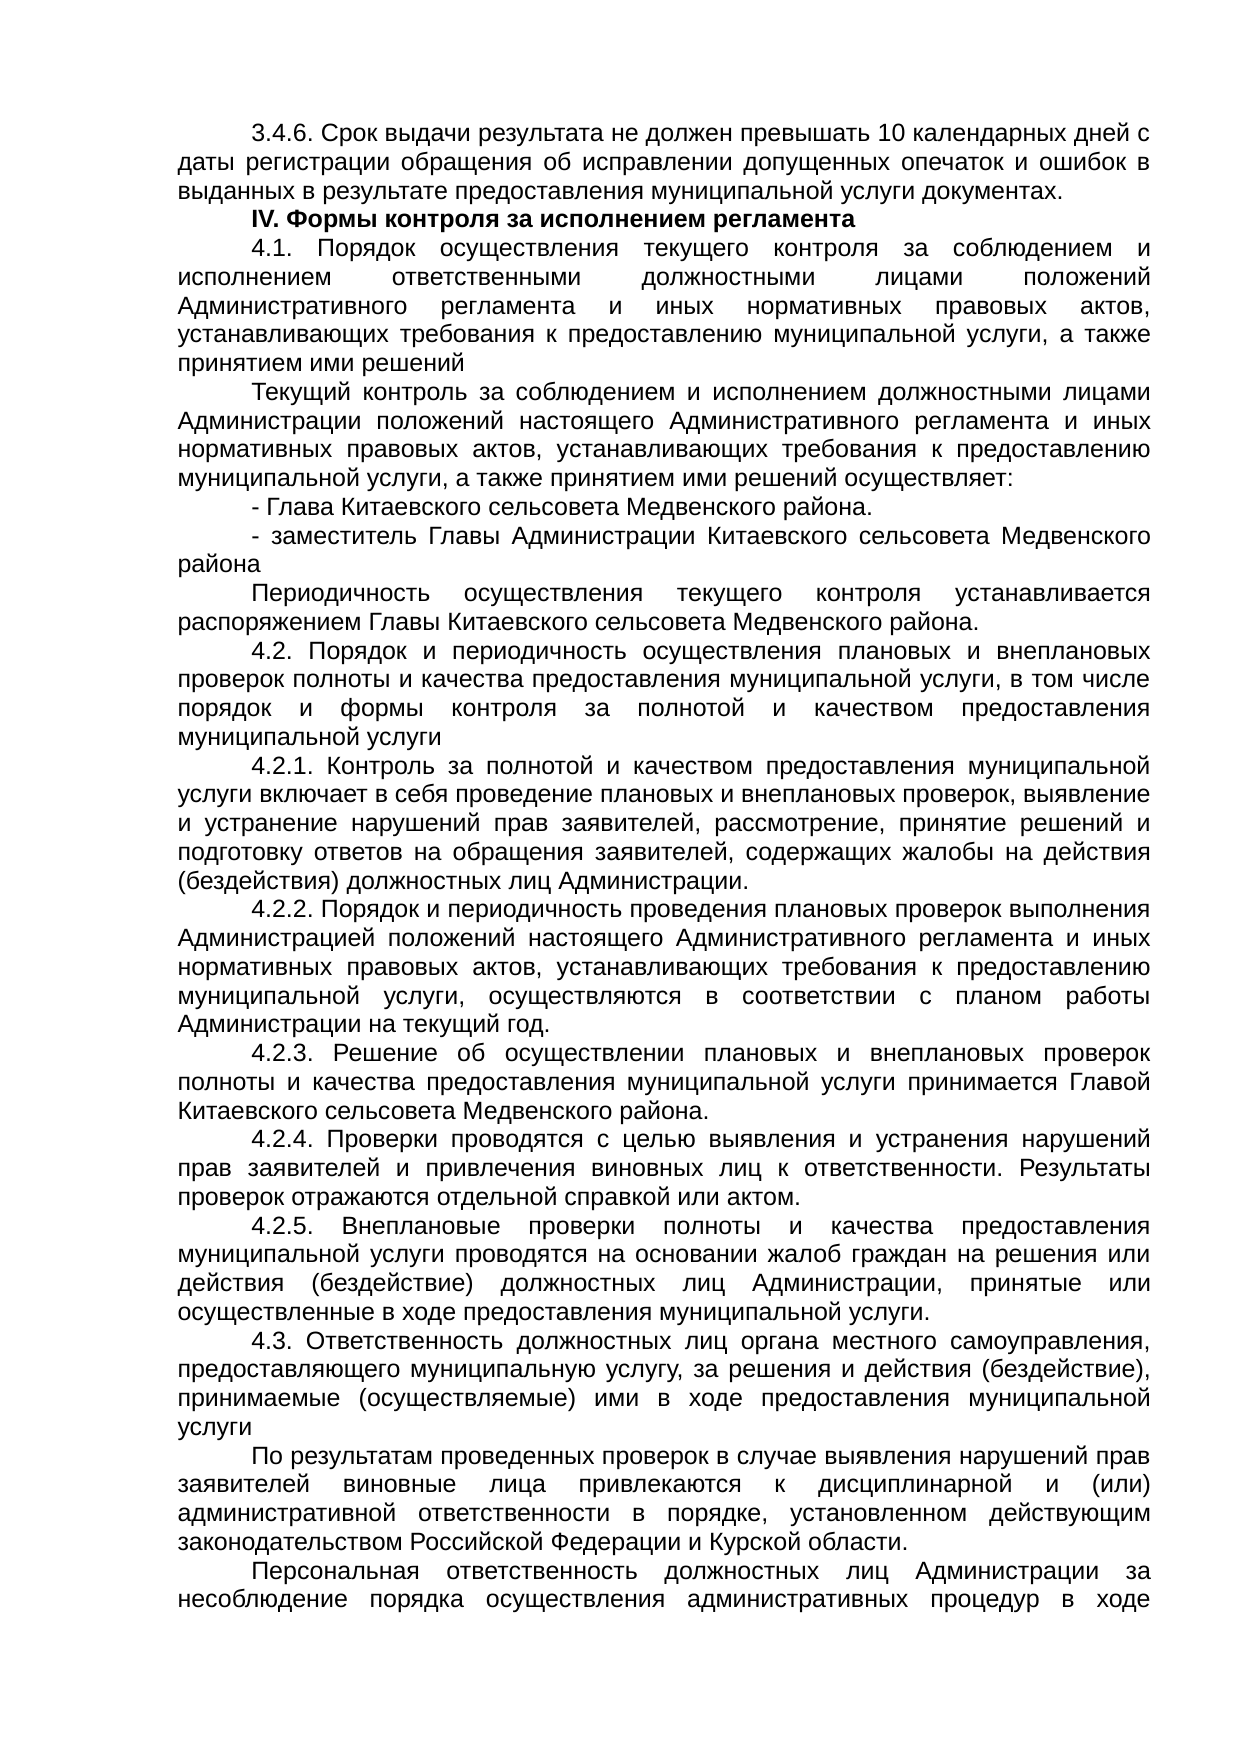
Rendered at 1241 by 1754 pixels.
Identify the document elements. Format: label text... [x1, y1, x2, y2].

text 4.2.5. Внеплановые проверки полноты и качества предоставления муниципальной услуги проводятся на основании жалоб граждан на решения или действия (бездействие) должностных лиц Администрации, принятые или осуществленные в ходе предоставления муниципальной услуги. [177, 1211, 1152, 1326]
text 4.1. Порядок осуществления текущего контроля за соблюдением и исполнением ответственными должностными лицами положений Административного регламента и иных нормативных правовых актов, устанавливающих требования к предоставлению муниципальной услуги, а также принятием ими решений [177, 233, 1152, 377]
text 4.2. Порядок и периодичность осуществления плановых и внеплановых проверок полноты и качества предоставления муниципальной услуги, в том числе порядок и формы контроля за полнотой и качеством предоставления муниципальной услуги [177, 636, 1152, 751]
text 4.2.3. Решение об осуществлении плановых и внеплановых проверок полноты и качества предоставления муниципальной услуги принимается Главой Китаевского сельсовета Медвенского района. [177, 1038, 1152, 1124]
text По результатам проведенных проверок в случае выявления нарушений прав заявителей виновные лица привлекаются к дисциплинарной и (или) административной ответственности в порядке, установленном действующим законодательством Российской Федерации и Курской области. [177, 1441, 1152, 1556]
text 4.2.2. Порядок и периодичность проведения плановых проверок выполнения Администрацией положений настоящего Административного регламента и иных нормативных правовых актов, устанавливающих требования к предоставлению муниципальной услуги, осуществляются в соответствии с планом работы Администрации на текущий год. [177, 894, 1152, 1038]
text 3.4.6. Срок выдачи результата не должен превышать 10 календарных дней с даты регистрации обращения об исправлении допущенных опечаток и ошибок в выданных в результате предоставления муниципальной услуги документах. [177, 118, 1152, 204]
text - заместитель Главы Администрации Китаевского сельсовета Медвенского района [177, 521, 1152, 578]
text Текущий контроль за соблюдением и исполнением должностными лицами Администрации положений настоящего Административного регламента и иных нормативных правовых актов, устанавливающих требования к предоставлению муниципальной услуги, а также принятием ими решений осуществляет: [177, 377, 1152, 492]
text 4.2.4. Проверки проводятся с целью выявления и устранения нарушений прав заявителей и привлечения виновных лиц к ответственности. Результаты проверок отражаются отдельной справкой или актом. [177, 1124, 1152, 1211]
text 4.3. Ответственность должностных лиц органа местного самоуправления, предоставляющего муниципальную услугу, за решения и действия (бездействие), принимаемые (осуществляемые) ими в ходе предоставления муниципальной услуги [177, 1326, 1152, 1441]
text Персональная ответственность должностных лиц Администрации за несоблюдение порядка осуществления административных процедур в ходе [177, 1556, 1152, 1613]
text 4.2.1. Контроль за полнотой и качеством предоставления муниципальной услуги включает в себя проведение плановых и внеплановых проверок, выявление и устранение нарушений прав заявителей, рассмотрение, принятие решений и подготовку ответов на обращения заявителей, содержащих жалобы на действия (бездействия) должностных лиц Администрации. [177, 751, 1152, 894]
text IV. Формы контроля за исполнением регламента [177, 204, 1152, 233]
text - Глава Китаевского сельсовета Медвенского района. [177, 492, 1152, 521]
text Периодичность осуществления текущего контроля устанавливается распоряжением Главы Китаевского сельсовета Медвенского района. [177, 578, 1152, 636]
